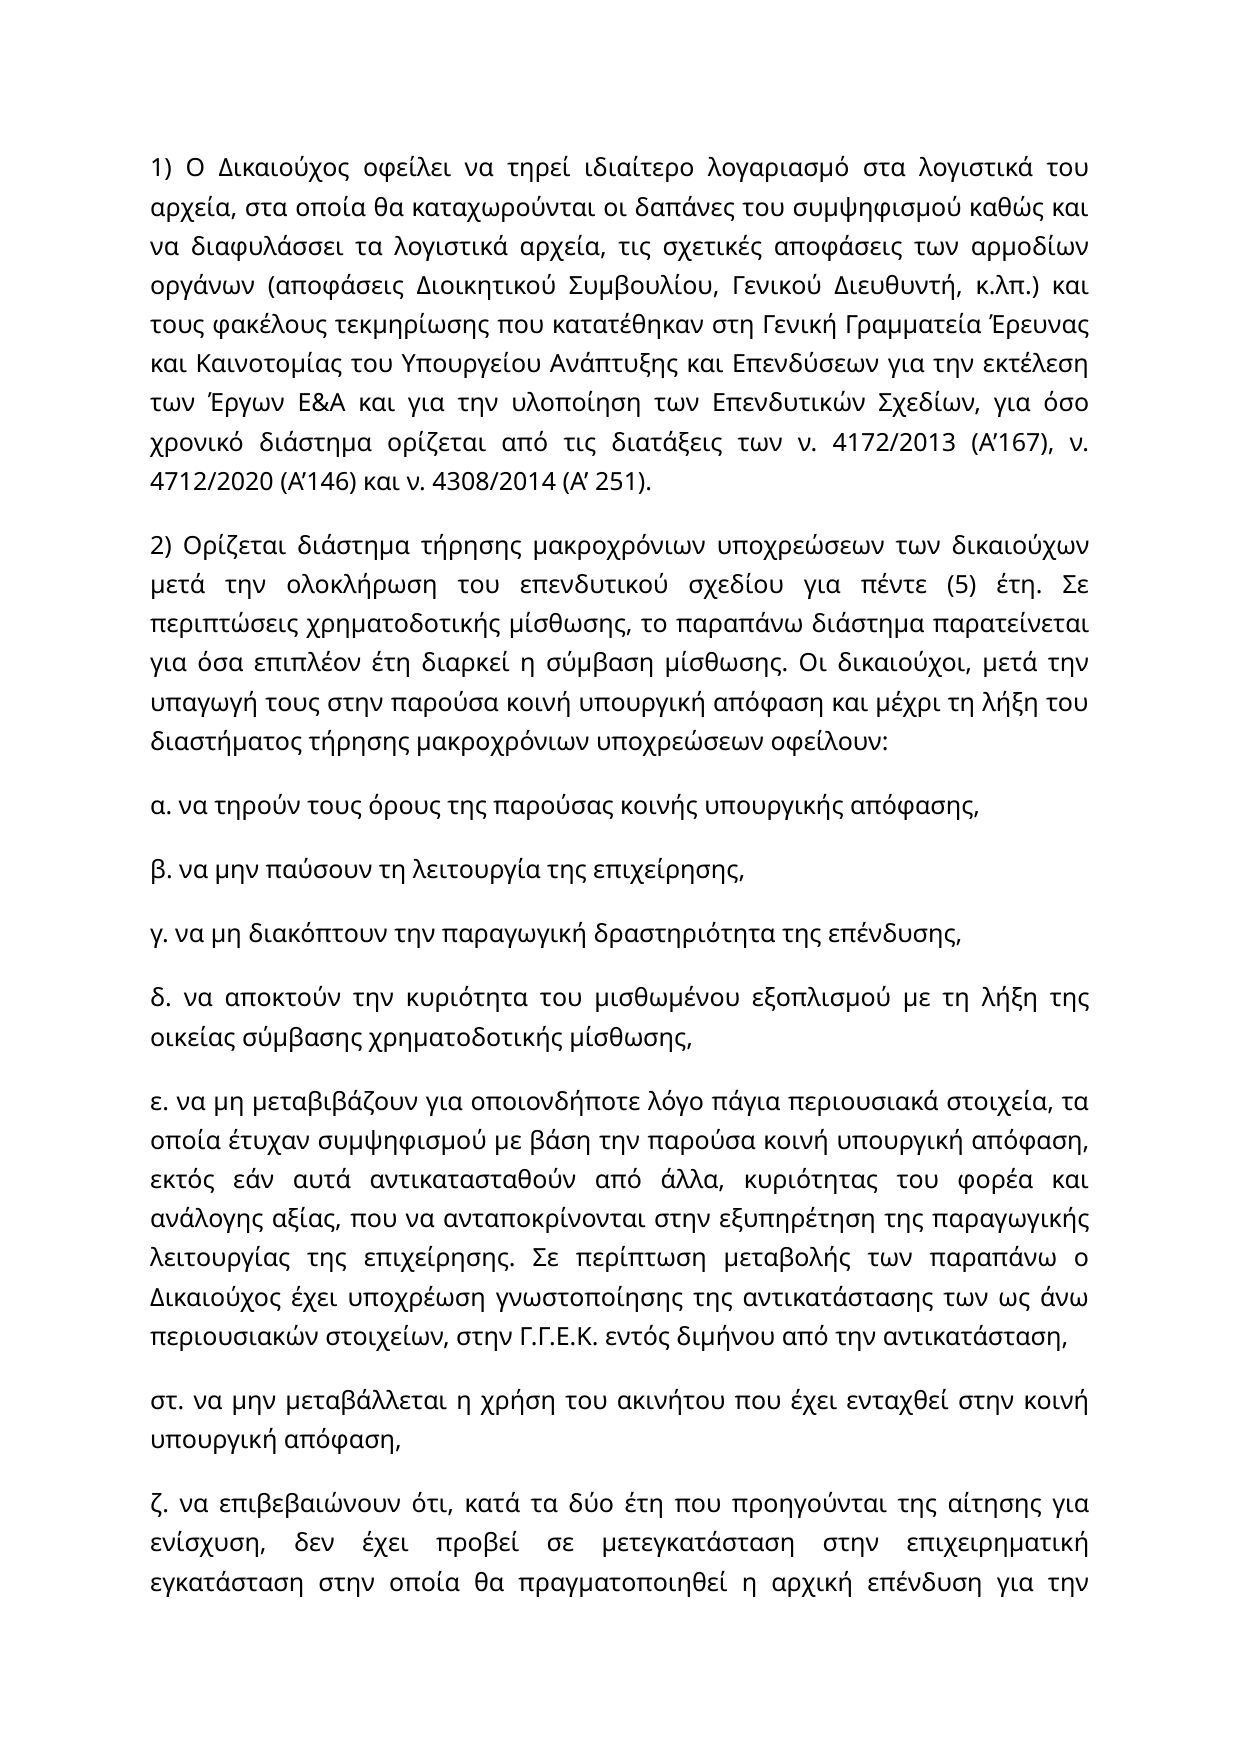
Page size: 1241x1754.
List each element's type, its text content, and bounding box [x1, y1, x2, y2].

text ε. να μη μεταβιβάζουν για οποιονδήποτε λόγο πάγια περιουσιακά στοιχεία, τα οποία έτυχαν συμψηφισμού με βάση την παρούσα κοινή υπουργική απόφαση, εκτός εάν αυτά αντικατασταθούν από άλλα, κυριότητας του φορέα και ανάλογης αξίας, που να ανταποκρίνονται στην εξυπηρέτηση της παραγωγικής λειτουργίας της επιχείρησης. Σε περίπτωση μεταβολής των παραπάνω ο Δικαιούχος έχει υποχρέωση γνωστοποίησης της αντικατάστασης των ως άνω περιουσιακών στοιχείων, στην Γ.Γ.Ε.Κ. εντός διμήνου από την αντικατάσταση, [150, 1083, 1090, 1352]
text στ. να μην μεταβάλλεται η χρήση του ακινήτου που έχει ενταχθεί στην κοινή υπουργική απόφαση, [150, 1382, 1090, 1456]
text δ. να αποκτούν την κυριότητα του μισθωμένου εξοπλισμού με τη λήξη της οικείας σύμβασης χρηματοδοτικής μίσθωσης, [150, 980, 1090, 1053]
text ζ. να επιβεβαιώνουν ότι, κατά τα δύο έτη που προηγούνται της αίτησης για ενίσχυση, δεν έχει προβεί σε μετεγκατάσταση στην επιχειρηματική εγκατάσταση στην οποία θα πραγματοποιηθεί η αρχική επένδυση για την [150, 1486, 1090, 1598]
text γ. να μη διακόπτουν την παραγωγική δραστηριότητα της επένδυσης, [150, 916, 1090, 950]
text 2) Ορίζεται διάστημα τήρησης μακροχρόνιων υποχρεώσεων των δικαιούχων μετά την ολοκλήρωση του επενδυτικού σχεδίου για πέντε (5) έτη. Σε περιπτώσεις χρηματοδοτικής μίσθωσης, το παραπάνω διάστημα παρατείνεται για όσα επιπλέον έτη διαρκεί η σύμβαση μίσθωσης. Οι δικαιούχοι, μετά την υπαγωγή τους στην παρούσα κοινή υπουργική απόφαση και μέχρι τη λήξη του διαστήματος τήρησης μακροχρόνιων υποχρεώσεων οφείλουν: [150, 527, 1090, 757]
text 1) Ο Δικαιούχος οφείλει να τηρεί ιδιαίτερο λογαριασμό στα λογιστικά του αρχεία, στα οποία θα καταχωρούνται οι δαπάνες του συμψηφισμού καθώς και να διαφυλάσσει τα λογιστικά αρχεία, τις σχετικές αποφάσεις των αρμοδίων οργάνων (αποφάσεις Διοικητικού Συμβουλίου, Γενικού Διευθυντή, κ.λπ.) και τους φακέλους τεκμηρίωσης που κατατέθηκαν στη Γενική Γραμματεία Έρευνας και Καινοτομίας του Υπουργείου Ανάπτυξης και Επενδύσεων για την εκτέλεση των Έργων Ε&Α και για την υλοποίηση των Επενδυτικών Σχεδίων, για όσο χρονικό διάστημα ορίζεται από τις διατάξεις των ν. 4172/2013 (Α’167), ν. 4712/2020 (Α’146) και ν. 4308/2014 (Α’ 251). [150, 150, 1090, 497]
text α. να τηρούν τους όρους της παρούσας κοινής υπουργικής απόφασης, [150, 787, 1090, 822]
text β. να μην παύσουν τη λειτουργία της επιχείρησης, [150, 852, 1090, 886]
